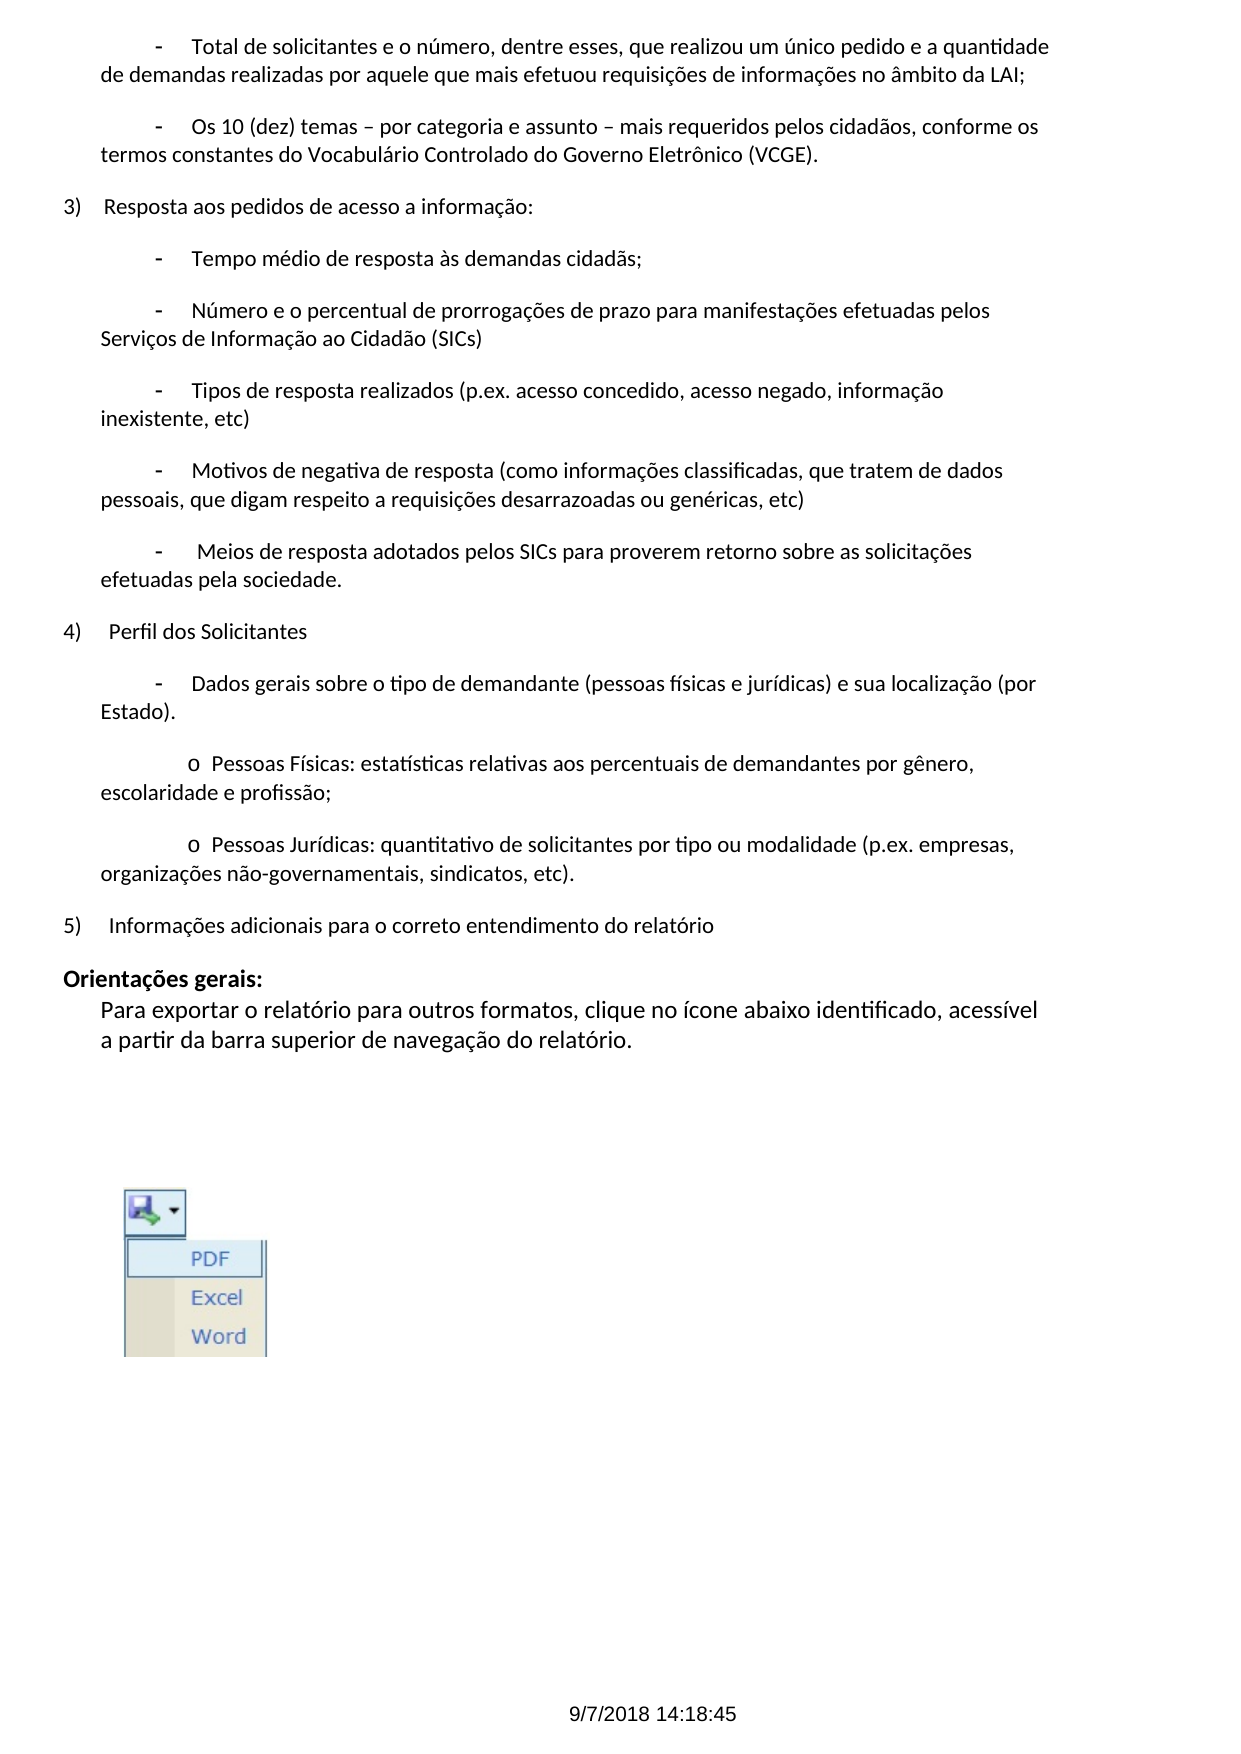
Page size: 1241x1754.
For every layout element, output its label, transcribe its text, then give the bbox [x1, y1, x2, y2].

table_cell [497, 1187, 525, 1357]
table_cell [112, 1357, 123, 1384]
table_cell [98, 1156, 103, 1187]
table_cell [1115, 1187, 1119, 1357]
table_cell [1110, 1357, 1114, 1384]
table_cell [80, 1357, 84, 1384]
table_cell [801, 1187, 818, 1357]
table_cell [1115, 1156, 1119, 1187]
table_cell [617, 1357, 801, 1384]
table_cell [75, 1156, 80, 1187]
table_cell [459, 1187, 497, 1357]
table_cell [818, 1156, 842, 1187]
table_cell [85, 1357, 89, 1384]
table_cell [842, 1156, 852, 1187]
table_cell [123, 1156, 372, 1187]
table_cell [1119, 1156, 1153, 1187]
table_cell [94, 1156, 98, 1187]
table_cell [80, 1187, 84, 1357]
table_cell [103, 1187, 112, 1357]
table_cell [818, 1357, 842, 1384]
table_cell [80, 1156, 84, 1187]
table_cell [617, 1156, 801, 1187]
table_cell [968, 1187, 1103, 1357]
table_cell [372, 1156, 459, 1187]
table_cell [1168, 0, 1181, 1156]
table_cell [898, 1187, 919, 1357]
table_cell [852, 1187, 898, 1357]
table_cell [611, 1357, 617, 1384]
table_cell [1110, 1156, 1114, 1187]
table_cell [1153, 0, 1163, 1156]
table_cell [611, 1187, 617, 1357]
table_cell [1163, 1156, 1167, 1187]
table_cell [1115, 1357, 1119, 1384]
table_cell [94, 1357, 98, 1384]
table_cell [525, 1187, 606, 1357]
table_cell [1119, 1357, 1153, 1384]
table_cell [606, 1156, 611, 1187]
table_cell [123, 1357, 372, 1384]
table_cell [968, 1357, 1103, 1384]
table_cell [801, 1156, 818, 1187]
table_cell [611, 1156, 617, 1187]
table_cell [1119, 0, 1153, 1156]
table_cell [898, 1357, 919, 1384]
table_cell [103, 1156, 112, 1187]
table_cell [59, 1156, 66, 1187]
table_cell [1168, 1357, 1181, 1384]
table_cell [919, 1357, 967, 1384]
table_cell [525, 1357, 606, 1384]
table_cell [98, 1357, 103, 1384]
table_cell [606, 1187, 611, 1357]
table_cell [59, 1357, 66, 1384]
table_cell [1153, 1357, 1163, 1384]
table_cell [606, 1357, 611, 1384]
table_cell [71, 1156, 75, 1187]
table_cell [1110, 1187, 1114, 1357]
table_cell [71, 1357, 75, 1384]
table_cell [919, 1187, 967, 1357]
table_cell [1163, 1187, 1167, 1357]
table_cell [1163, 0, 1167, 1156]
table_cell [1168, 1156, 1181, 1187]
table_cell [66, 1357, 71, 1384]
table_cell [1104, 1357, 1110, 1384]
table_cell [1153, 1156, 1163, 1187]
table_cell [1104, 1156, 1110, 1187]
table_cell [459, 1156, 497, 1187]
table_cell [1119, 1187, 1153, 1357]
table_cell [89, 1156, 94, 1187]
table_cell [85, 1156, 89, 1187]
table_cell [852, 1156, 898, 1187]
table_cell [1110, 0, 1114, 1156]
table_cell [525, 1156, 606, 1187]
table_cell [66, 1187, 71, 1357]
table_cell [1115, 0, 1119, 1156]
table_cell [852, 1357, 898, 1384]
table_cell [497, 1357, 525, 1384]
table_cell [71, 1187, 75, 1357]
table_cell [459, 1357, 497, 1384]
table_cell [1168, 1187, 1181, 1357]
table_cell [103, 1357, 112, 1384]
table_cell [75, 1187, 80, 1357]
table_header  Total de solicitantes e o número, dentre esses, que realizou um único pedido e a quantidade de demandas realizadas por aquele que mais efetuou requisições de informações no âmbito da LAI;  Os 10 (dez) temas – por categoria e assunto – mais requeridos pelos cidadãos, conforme os termos constantes do Vocabulário Controlado do Governo Eletrônico (VCGE). 3) Resposta aos pedidos de acesso a informação:  Tempo médio de resposta às demandas cidadãs;  Número e o percentual de prorrogações de prazo para manifestações efetuadas pelos Serviços de Informação ao Cidadão (SICs)  Tipos de resposta realizados (p.ex. acesso concedido, acesso negado, informação inexistente, etc)  Motivos de negativa de resposta (como informações classificadas, que tratem de dados pessoais, que digam respeito a requisições desarrazoadas ou genéricas, etc)  Meios de resposta adotados pelos SICs para proverem retorno sobre as solicitações efetuadas pela sociedade. 4) Perfil dos Solicitantes  Dados gerais sobre o tipo de demandante (pessoas físicas e jurídicas) e sua localização (por Estado). o Pessoas Físicas: estatísticas relativas aos percentuais de demandantes por gênero, escolaridade e profissão; o Pessoas Jurídicas: quantitativo de solicitantes por tipo ou modalidade (p.ex. empresas, organizações não-governamentais, sindicatos, etc). 5) Informações adicionais para o correto entendimento do relatório Orientações gerais: Para exportar o relatório para outros formatos, clique no ícone abaixo identificado, acessível a partir da barra superior de navegação do relatório. [59, 0, 1057, 1147]
table_cell [497, 1156, 525, 1187]
table_cell [59, 0, 1110, 1156]
table_cell [89, 1357, 94, 1384]
table_cell [898, 1156, 919, 1187]
table_cell [59, 1187, 66, 1357]
table_cell [112, 1156, 123, 1187]
table_cell [818, 1187, 842, 1357]
table_cell [801, 1357, 818, 1384]
table_cell [1104, 1187, 1110, 1357]
table_cell [617, 1187, 801, 1357]
table_cell [66, 1156, 71, 1187]
table_cell [112, 1187, 123, 1357]
table_cell [842, 1357, 852, 1384]
table_cell [1163, 1357, 1167, 1384]
table_cell [372, 1357, 459, 1384]
table_cell [94, 1187, 98, 1357]
table_cell [919, 1156, 967, 1187]
table_cell [968, 1156, 1103, 1187]
table_cell [75, 1357, 80, 1384]
table_cell [270, 1187, 372, 1357]
table_cell [1153, 1187, 1163, 1357]
table_cell [372, 1187, 459, 1357]
table_cell [89, 1187, 94, 1357]
table_cell [98, 1187, 103, 1357]
table_cell [85, 1187, 89, 1357]
table_cell [842, 1187, 852, 1357]
